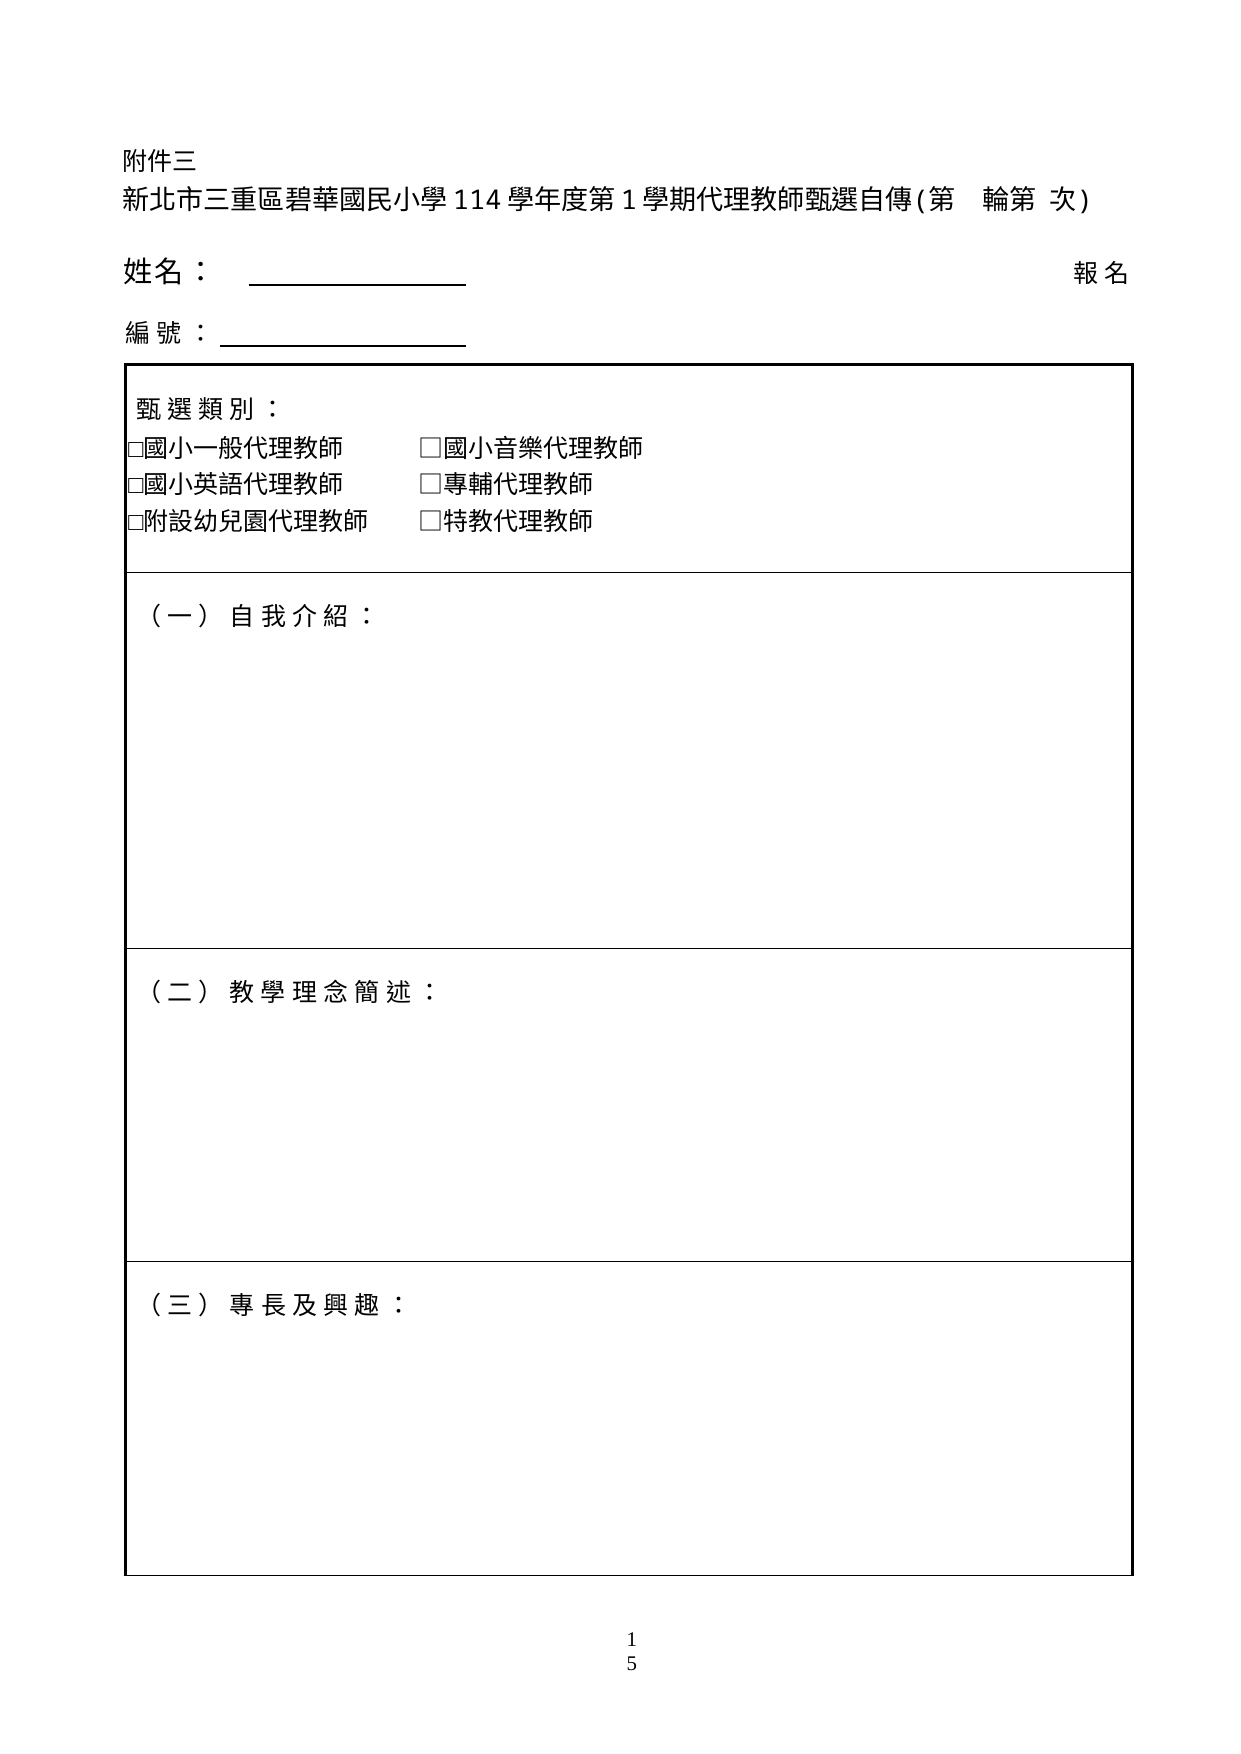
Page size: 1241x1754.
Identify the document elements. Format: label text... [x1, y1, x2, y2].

text 姓名： 報名編號： [122, 228, 1133, 353]
table_cell （一）自我介紹： [127, 573, 1131, 948]
text 附件三 [122, 142, 1133, 178]
text 新北市三重區碧華國民小學114學年度第1學期代理教師甄選自傳(第 輪第 次) [122, 178, 1133, 217]
table_cell （三）專長及興趣： [127, 1262, 1131, 1575]
table_header 甄選類別： □國小一般代理教師 □國小音樂代理教師 □國小英語代理教師 □專輔代理教師 □附設幼兒園代理教師 □特教代理教師 [127, 366, 1131, 572]
table_cell （二）教學理念簡述： [127, 949, 1131, 1261]
